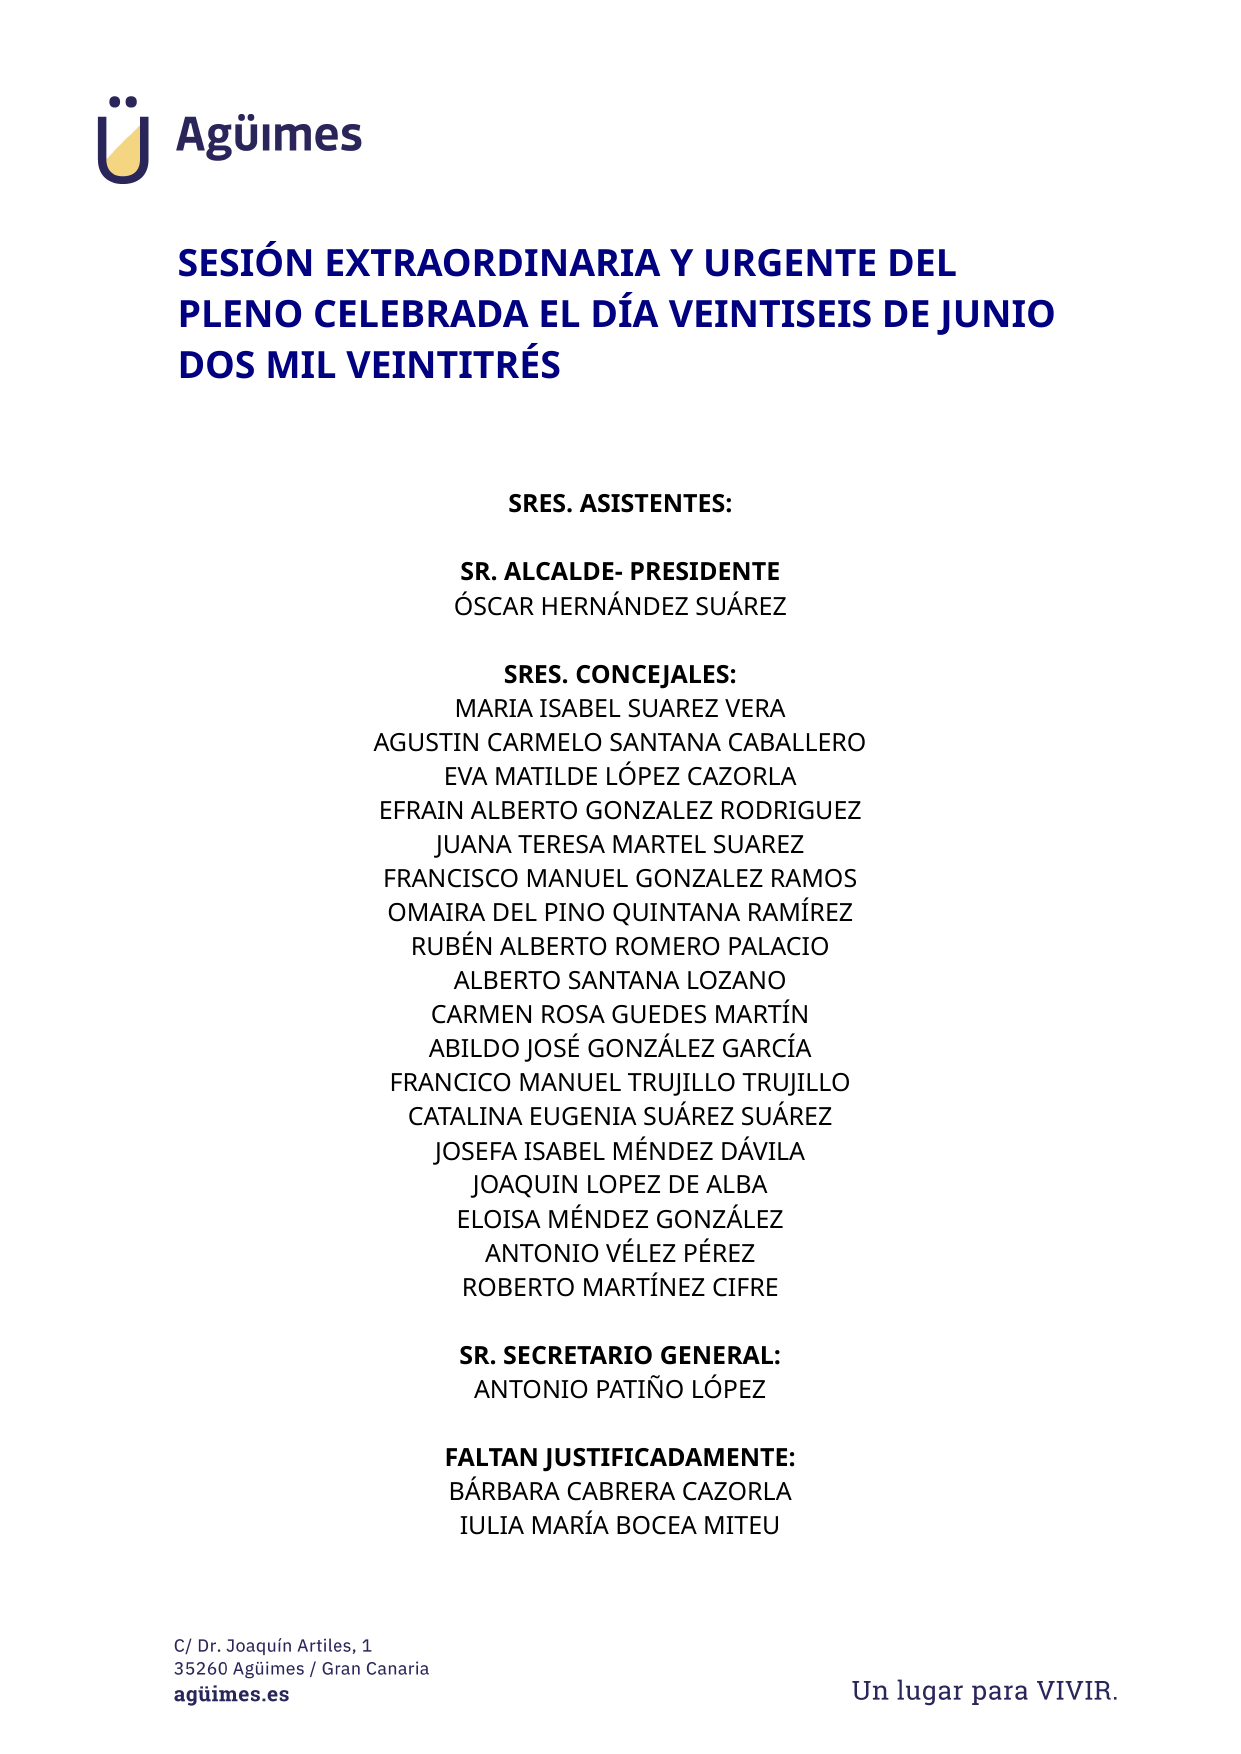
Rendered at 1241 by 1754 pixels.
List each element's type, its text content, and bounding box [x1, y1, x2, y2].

text ALBERTO SANTANA LOZANO [177, 963, 1063, 997]
text ELOISA MÉNDEZ GONZÁLEZ [177, 1201, 1063, 1235]
text ANTONIO VÉLEZ PÉREZ [177, 1235, 1063, 1269]
text JUANA TERESA MARTEL SUAREZ [177, 827, 1063, 861]
text ANTONIO PATIÑO LÓPEZ [177, 1372, 1063, 1406]
text ROBERTO MARTÍNEZ CIFRE [177, 1269, 1063, 1303]
picture [2, 3, 1235, 1749]
text JOAQUIN LOPEZ DE ALBA [177, 1167, 1063, 1201]
text OMAIRA DEL PINO QUINTANA RAMÍREZ [177, 895, 1063, 929]
text CATALINA EUGENIA SUÁREZ SUÁREZ [177, 1099, 1063, 1133]
text IULIA MARÍA BOCEA MITEU [177, 1508, 1063, 1542]
text SR. SECRETARIO GENERAL: [177, 1337, 1063, 1372]
text BÁRBARA CABRERA CAZORLA [177, 1474, 1063, 1508]
text SESIÓN EXTRAORDINARIA Y URGENTE DEL PLENO CELEBRADA EL DÍA VEINTISEIS DE JUNIO DOS MIL VEINTITRÉS [177, 236, 1063, 389]
text JOSEFA ISABEL MÉNDEZ DÁVILA [177, 1133, 1063, 1167]
text FALTAN JUSTIFICADAMENTE: [177, 1440, 1063, 1474]
text EVA MATILDE LÓPEZ CAZORLA [177, 758, 1063, 792]
text ABILDO JOSÉ GONZÁLEZ GARCÍA [177, 1031, 1063, 1065]
text RUBÉN ALBERTO ROMERO PALACIO [177, 929, 1063, 963]
text SRES. CONCEJALES: [177, 656, 1063, 690]
text EFRAIN ALBERTO GONZALEZ RODRIGUEZ [177, 792, 1063, 827]
text MARIA ISABEL SUAREZ VERA [177, 690, 1063, 724]
text FRANCICO MANUEL TRUJILLO TRUJILLO [177, 1065, 1063, 1099]
text FRANCISCO MANUEL GONZALEZ RAMOS [177, 861, 1063, 895]
text SR. ALCALDE- PRESIDENTE [177, 554, 1063, 588]
text AGUSTIN CARMELO SANTANA CABALLERO [177, 724, 1063, 758]
text ÓSCAR HERNÁNDEZ SUÁREZ [177, 588, 1063, 622]
text SRES. ASISTENTES: [177, 486, 1063, 520]
text CARMEN ROSA GUEDES MARTÍN [177, 997, 1063, 1031]
